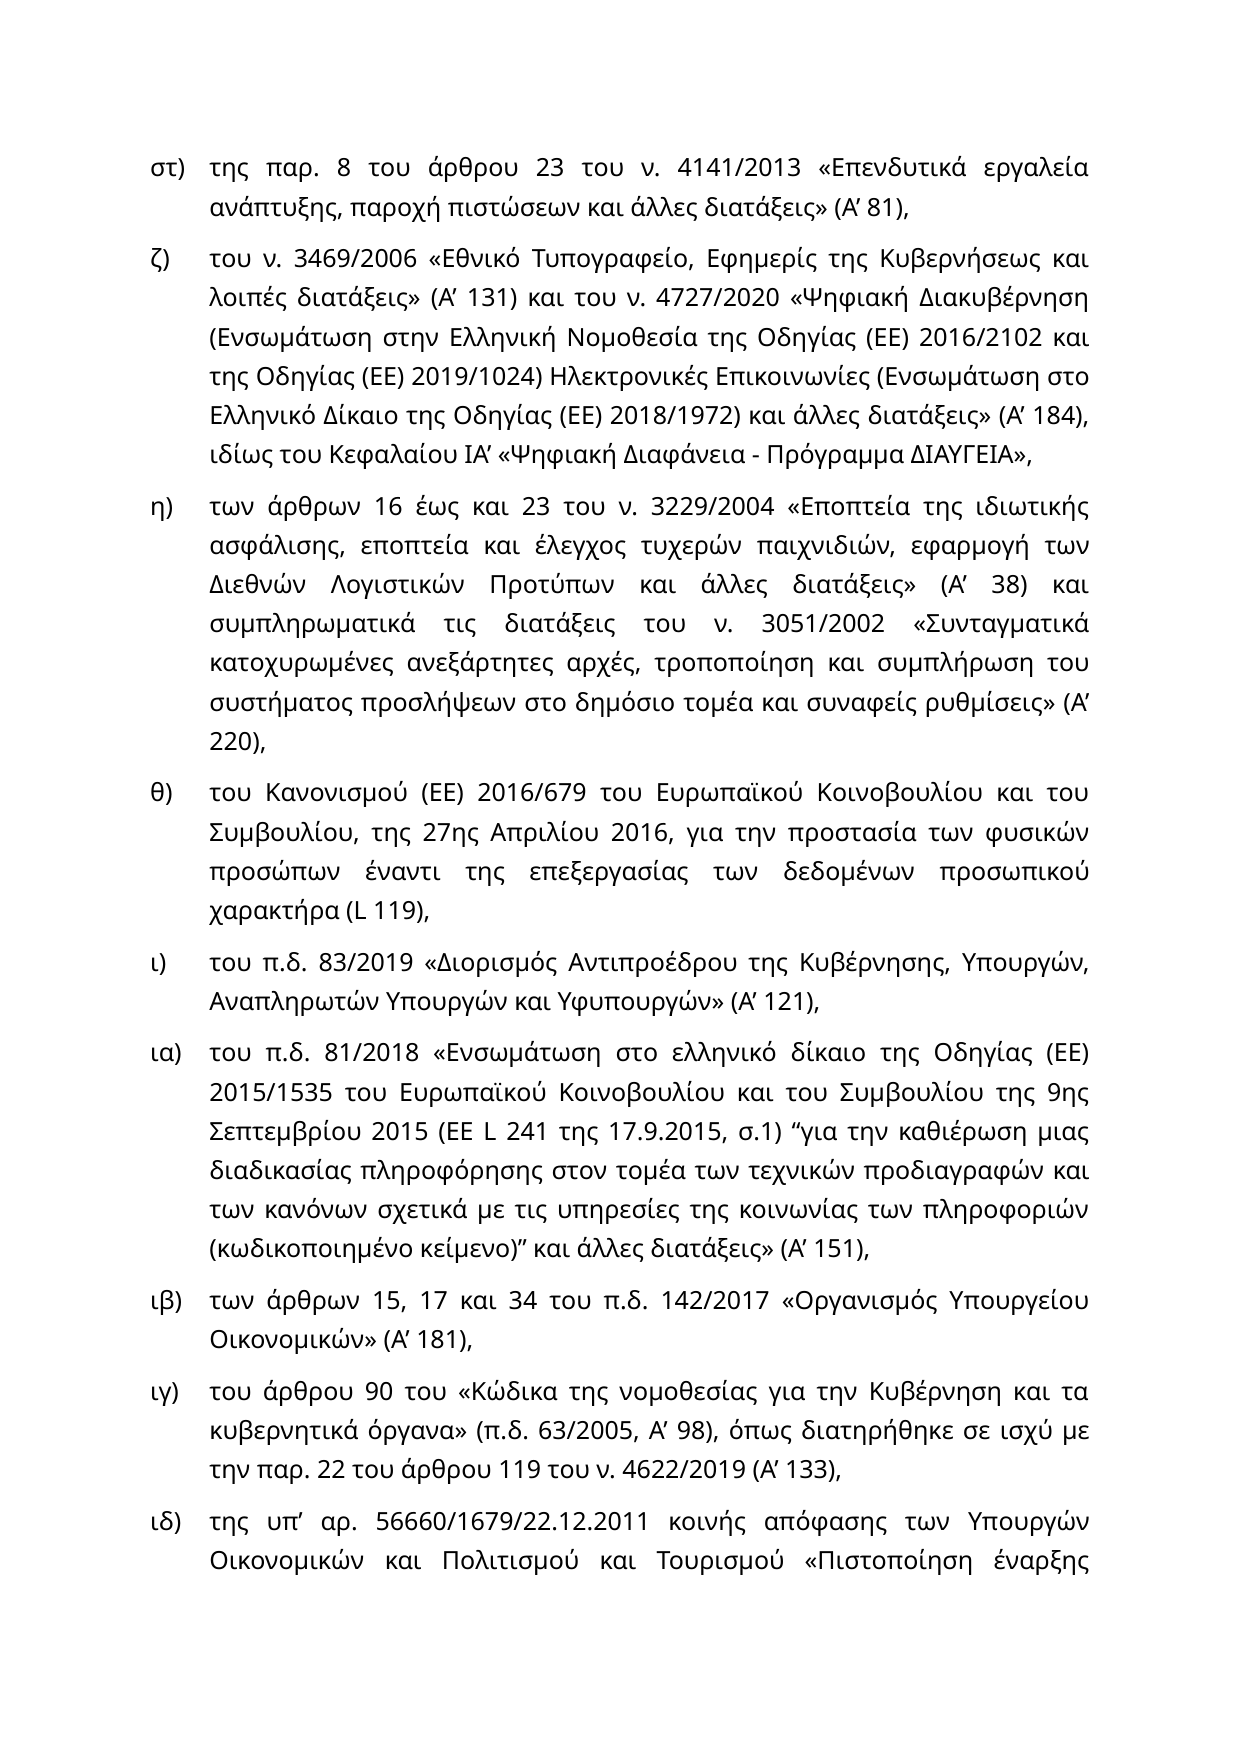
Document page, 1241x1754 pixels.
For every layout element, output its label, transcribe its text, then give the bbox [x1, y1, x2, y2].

list ζ) του ν. 3469/2006 «Εθνικό Τυπογραφείο, Εφημερίς της Κυβερνήσεως και λοιπές διατάξεις» (Α’ 131) και του ν. 4727/2020 «Ψηφιακή Διακυβέρνηση (Ενσωμάτωση στην Ελληνική Νομοθεσία της Οδηγίας (ΕΕ) 2016/2102 και της Οδηγίας (ΕΕ) 2019/1024) Ηλεκτρονικές Επικοινωνίες (Ενσωμάτωση στο Ελληνικό Δίκαιο της Οδηγίας (ΕΕ) 2018/1972) και άλλες διατάξεις» (Α’ 184), ιδίως του Κεφαλαίου ΙΑ’ «Ψηφιακή Διαφάνεια - Πρόγραμμα ΔΙΑΥΓΕΙΑ», [150, 241, 1090, 471]
list η) των άρθρων 16 έως και 23 του ν. 3229/2004 «Εποπτεία της ιδιωτικής ασφάλισης, εποπτεία και έλεγχος τυχερών παιχνιδιών, εφαρμογή των Διεθνών Λογιστικών Προτύπων και άλλες διατάξεις» (Α’ 38) και συμπληρωματικά τις διατάξεις του ν. 3051/2002 «Συνταγματικά κατοχυρωμένες ανεξάρτητες αρχές, τροποποίηση και συμπλήρωση του συστήματος προσλήψεων στο δημόσιο τομέα και συναφείς ρυθμίσεις» (Α’ 220), [150, 488, 1090, 757]
list ι) του π.δ. 83/2019 «Διορισμός Αντιπροέδρου της Κυβέρνησης, Υπουργών, Αναπληρωτών Υπουργών και Υφυπουργών» (Α’ 121), [150, 944, 1090, 1017]
list θ) του Κανονισμού (ΕΕ) 2016/679 του Ευρωπαϊκού Κοινοβουλίου και του Συμβουλίου, της 27ης Απριλίου 2016, για την προστασία των φυσικών προσώπων έναντι της επεξεργασίας των δεδομένων προσωπικού χαρακτήρα (L 119), [150, 775, 1090, 927]
list ια) του π.δ. 81/2018 «Ενσωμάτωση στο ελληνικό δίκαιο της Οδηγίας (ΕΕ) 2015/1535 του Ευρωπαϊκού Κοινοβουλίου και του Συμβουλίου της 9ης Σεπτεμβρίου 2015 (ΕΕ L 241 της 17.9.2015, σ.1) “για την καθιέρωση μιας διαδικασίας πληροφόρησης στον τομέα των τεχνικών προδιαγραφών και των κανόνων σχετικά με τις υπηρεσίες της κοινωνίας των πληροφοριών (κωδικοποιημένο κείμενο)” και άλλες διατάξεις» (Α’ 151), [150, 1035, 1090, 1265]
list ιδ) της υπ’ αρ. 56660/1679/22.12.2011 κοινής απόφασης των Υπουργών Οικονομικών και Πολιτισμού και Τουρισμού «Πιστοποίηση έναρξης [150, 1503, 1090, 1577]
list στ) της παρ. 8 του άρθρου 23 του ν. 4141/2013 «Επενδυτικά εργαλεία ανάπτυξης, παροχή πιστώσεων και άλλες διατάξεις» (Α’ 81), [150, 150, 1090, 223]
list ιβ) των άρθρων 15, 17 και 34 του π.δ. 142/2017 «Οργανισμός Υπουργείου Οικονομικών» (Α’ 181), [150, 1282, 1090, 1356]
list ιγ) του άρθρου 90 του «Κώδικα της νομοθεσίας για την Κυβέρνηση και τα κυβερνητικά όργανα» (π.δ. 63/2005, Α’ 98), όπως διατηρήθηκε σε ισχύ με την παρ. 22 του άρθρου 119 του ν. 4622/2019 (Α’ 133), [150, 1373, 1090, 1486]
